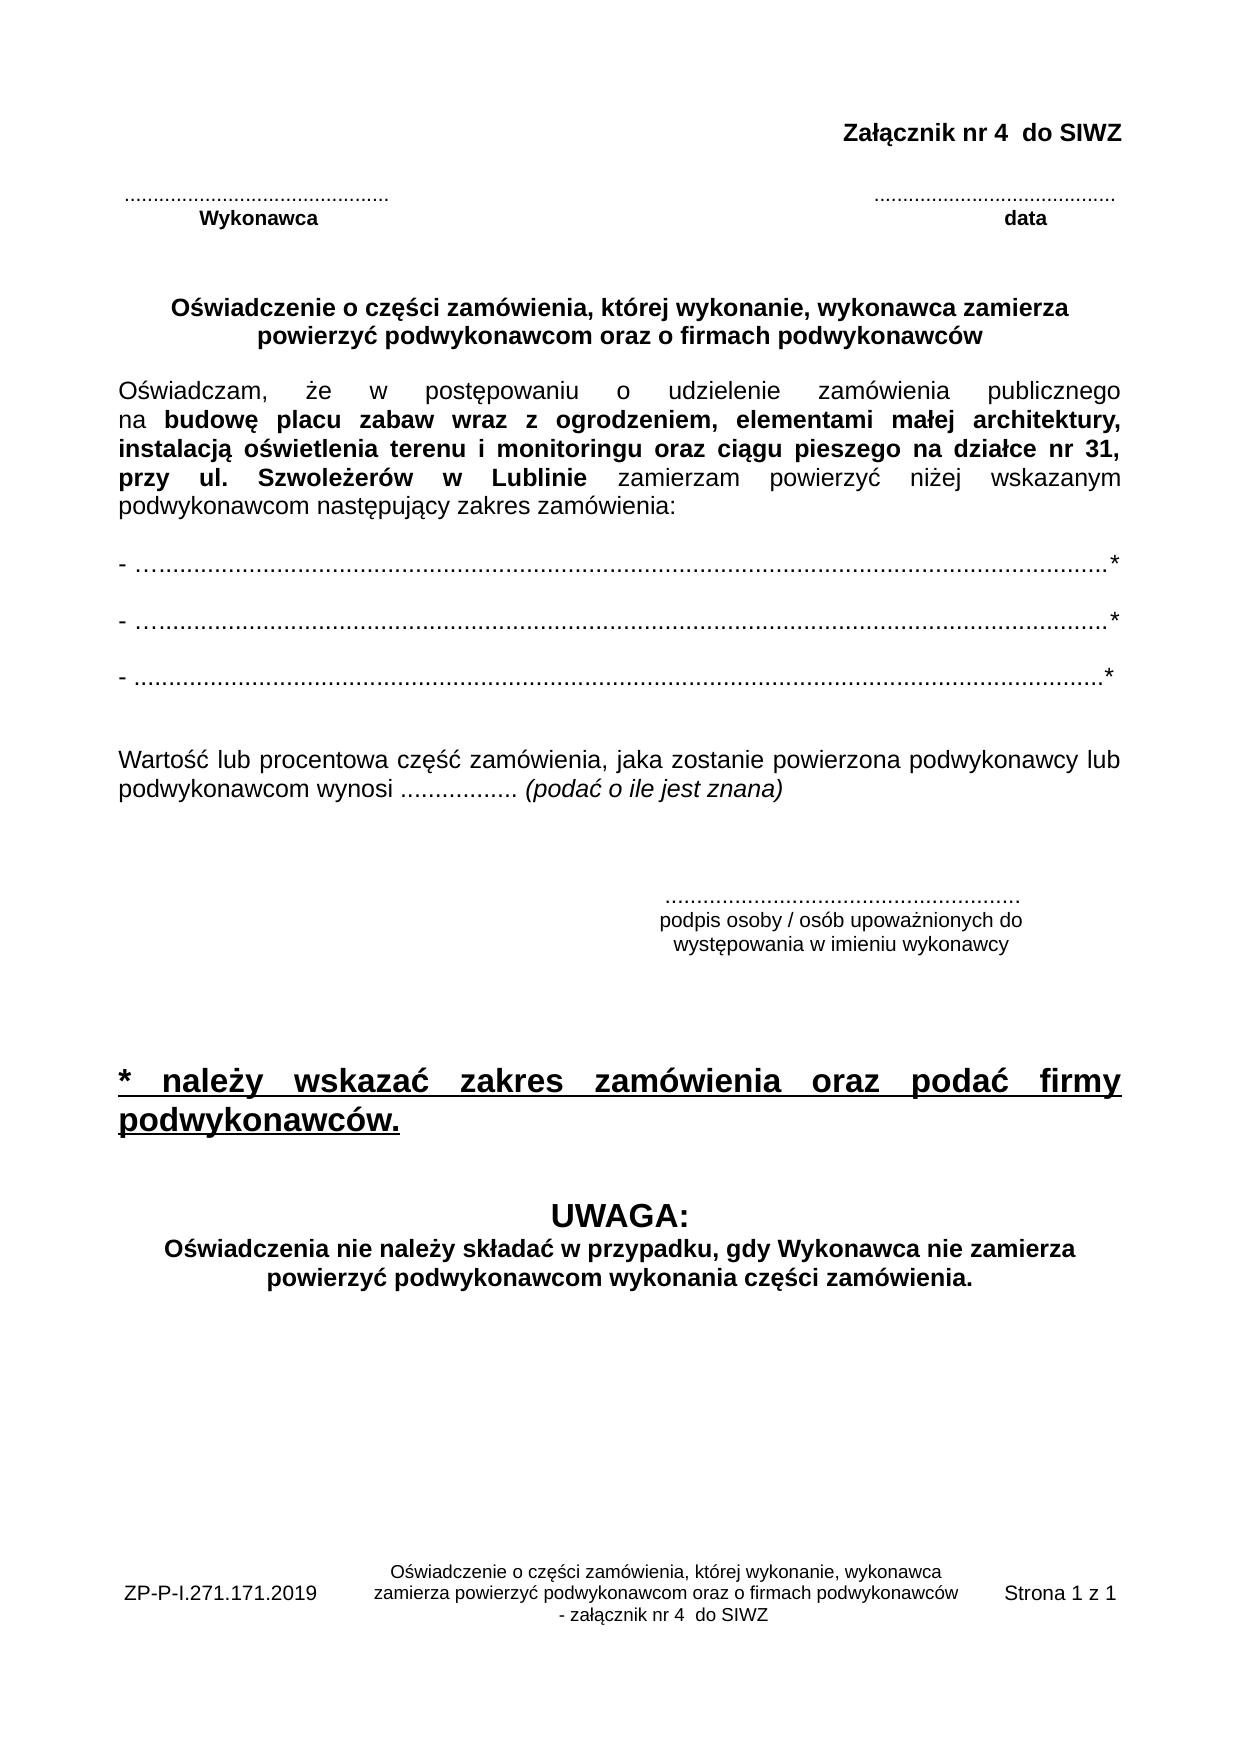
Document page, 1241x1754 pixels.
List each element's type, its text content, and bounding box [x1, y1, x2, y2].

text * należy wskazać zakres zamówienia oraz podać firmy [118, 1062, 1122, 1095]
text UWAGA: [118, 1196, 1122, 1234]
text ........................................................ [563, 882, 1122, 908]
table_header .............................................. Wykonawca [118, 176, 620, 235]
table_header .......................................... data [620, 176, 1122, 235]
text Wartość lub procentowa część zamówienia, jaka zostanie powierzona podwykonawcy lub podwykonawcom wynosi ................. (podać o ile jest znana) [118, 745, 1122, 803]
text - ….........................................................................................................................................* [118, 606, 1122, 635]
text podpis osoby / osób upoważnionych do występowania w imieniu wykonawcy [560, 908, 1122, 956]
text - ............................................................................................................................................* [118, 661, 1122, 690]
text podwykonawców. [118, 1097, 1122, 1138]
text Oświadczenia nie należy składać w przypadku, gdy Wykonawca nie zamierza powierzyć podwykonawcom wykonania części zamówienia. [118, 1234, 1122, 1292]
text - ….........................................................................................................................................* [118, 549, 1122, 578]
text Oświadczenie o części zamówienia, której wykonanie, wykonawca zamierza powierzyć podwykonawcom oraz o firmach podwykonawców [118, 292, 1122, 350]
text Oświadczam, że w postępowaniu o udzielenie zamówienia publicznego na budowę placu zabaw wraz z ogrodzeniem, elementami małej architektury, instalacją oświetlenia terenu i monitoringu oraz ciągu pieszego na działce nr 31, przy ul. Szwoleżerów w Lublinie zamierzam powierzyć niżej wskazanym podwykonawcom następujący zakres zamówienia: [118, 376, 1122, 520]
subtitle Załącznik nr 4 do SIWZ [118, 118, 1122, 147]
